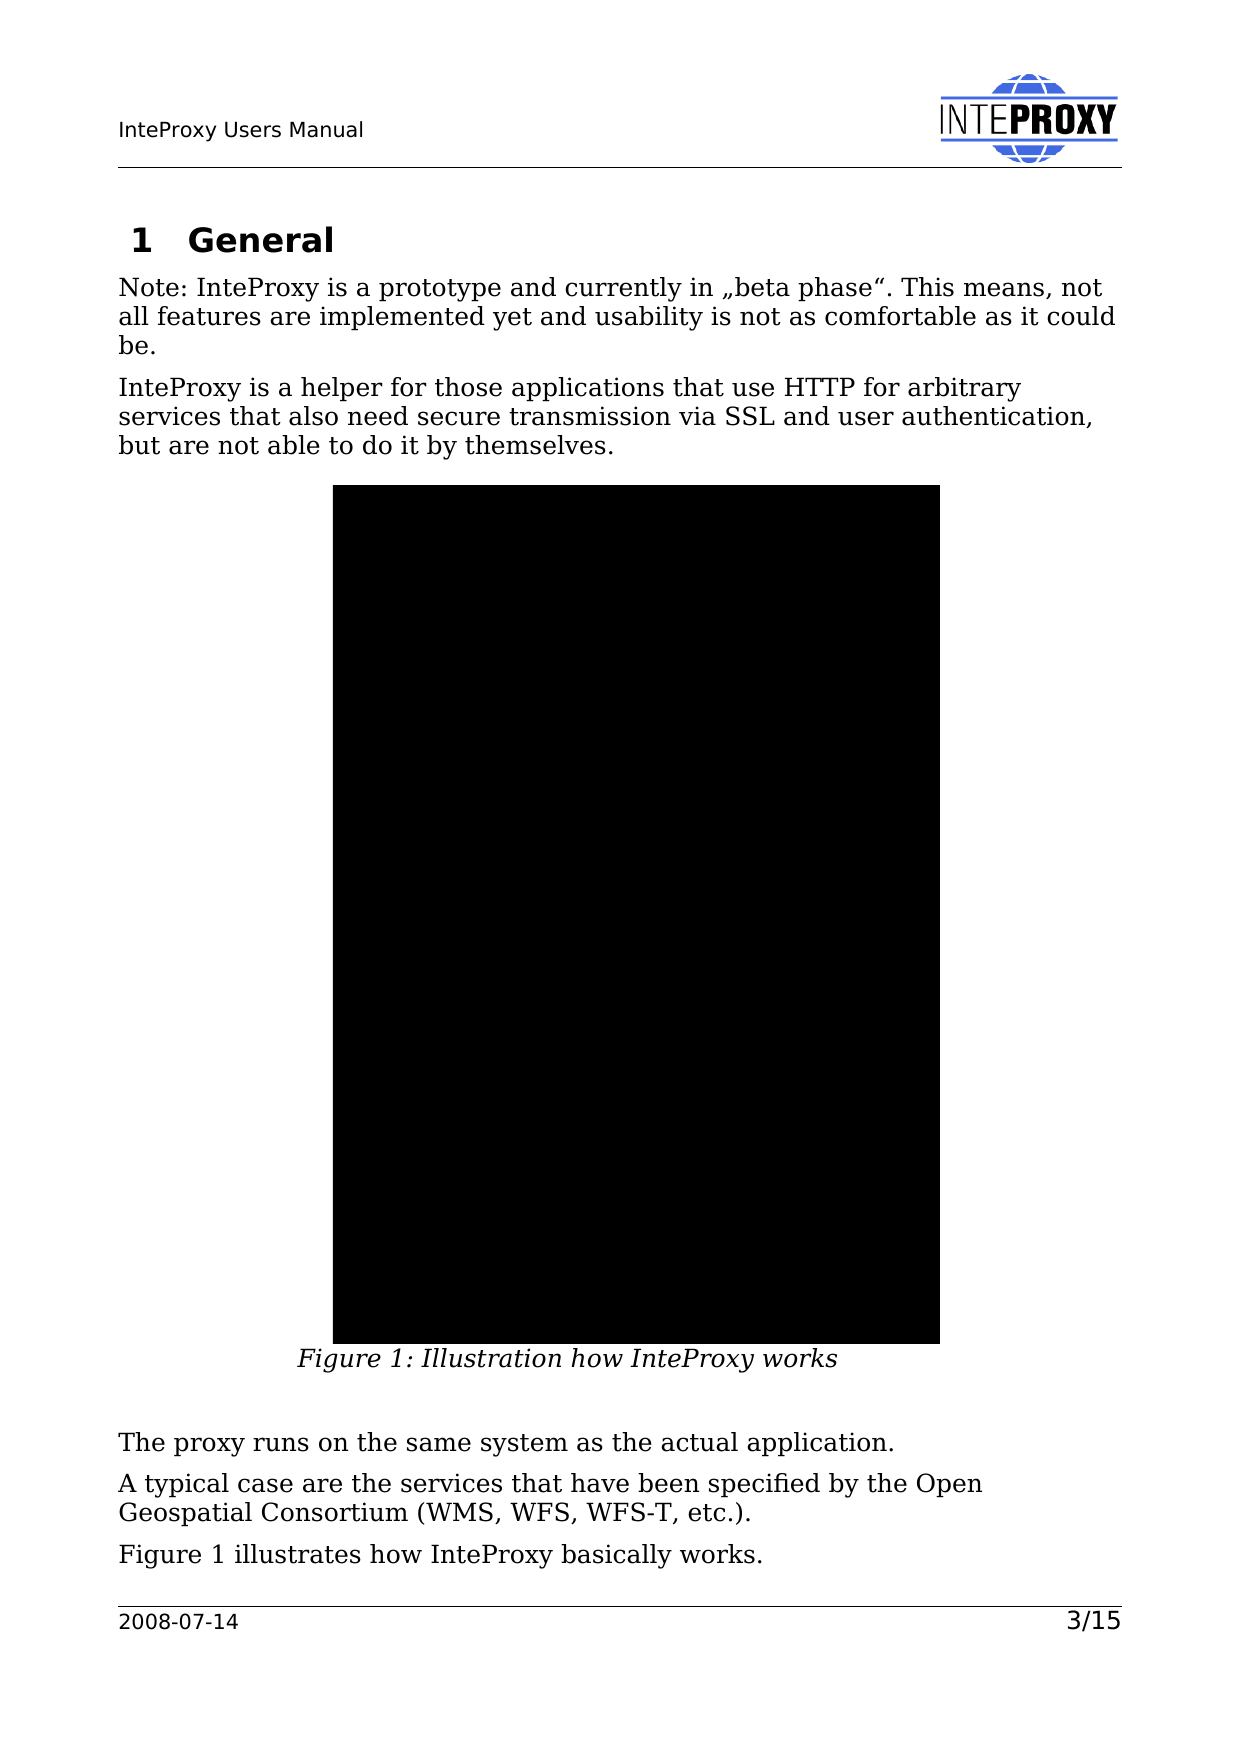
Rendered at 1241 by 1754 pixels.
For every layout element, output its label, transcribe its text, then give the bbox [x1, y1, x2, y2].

subtitle General [118, 221, 1122, 260]
text A typical case are the services that have been specified by the Open Geospatial Consortium (WMS, WFS, WFS-T, etc.). [118, 1469, 1122, 1528]
text Note: InteProxy is a prototype and currently in „beta phase“. This means, not all features are implemented yet and usability is not as comfortable as it could be. [118, 273, 1122, 360]
picture [940, 74, 1118, 163]
text The proxy runs on the same system as the actual application. [118, 1428, 1122, 1457]
text Figure 1: Illustration how InteProxy works [297, 485, 943, 1373]
text InteProxy is a helper for those applications that use HTTP for arbitrary services that also need secure transmission via SSL and user authentication, but are not able to do it by themselves. [118, 373, 1122, 460]
text Figure 1 illustrates how InteProxy basically works. [118, 1540, 1122, 1569]
